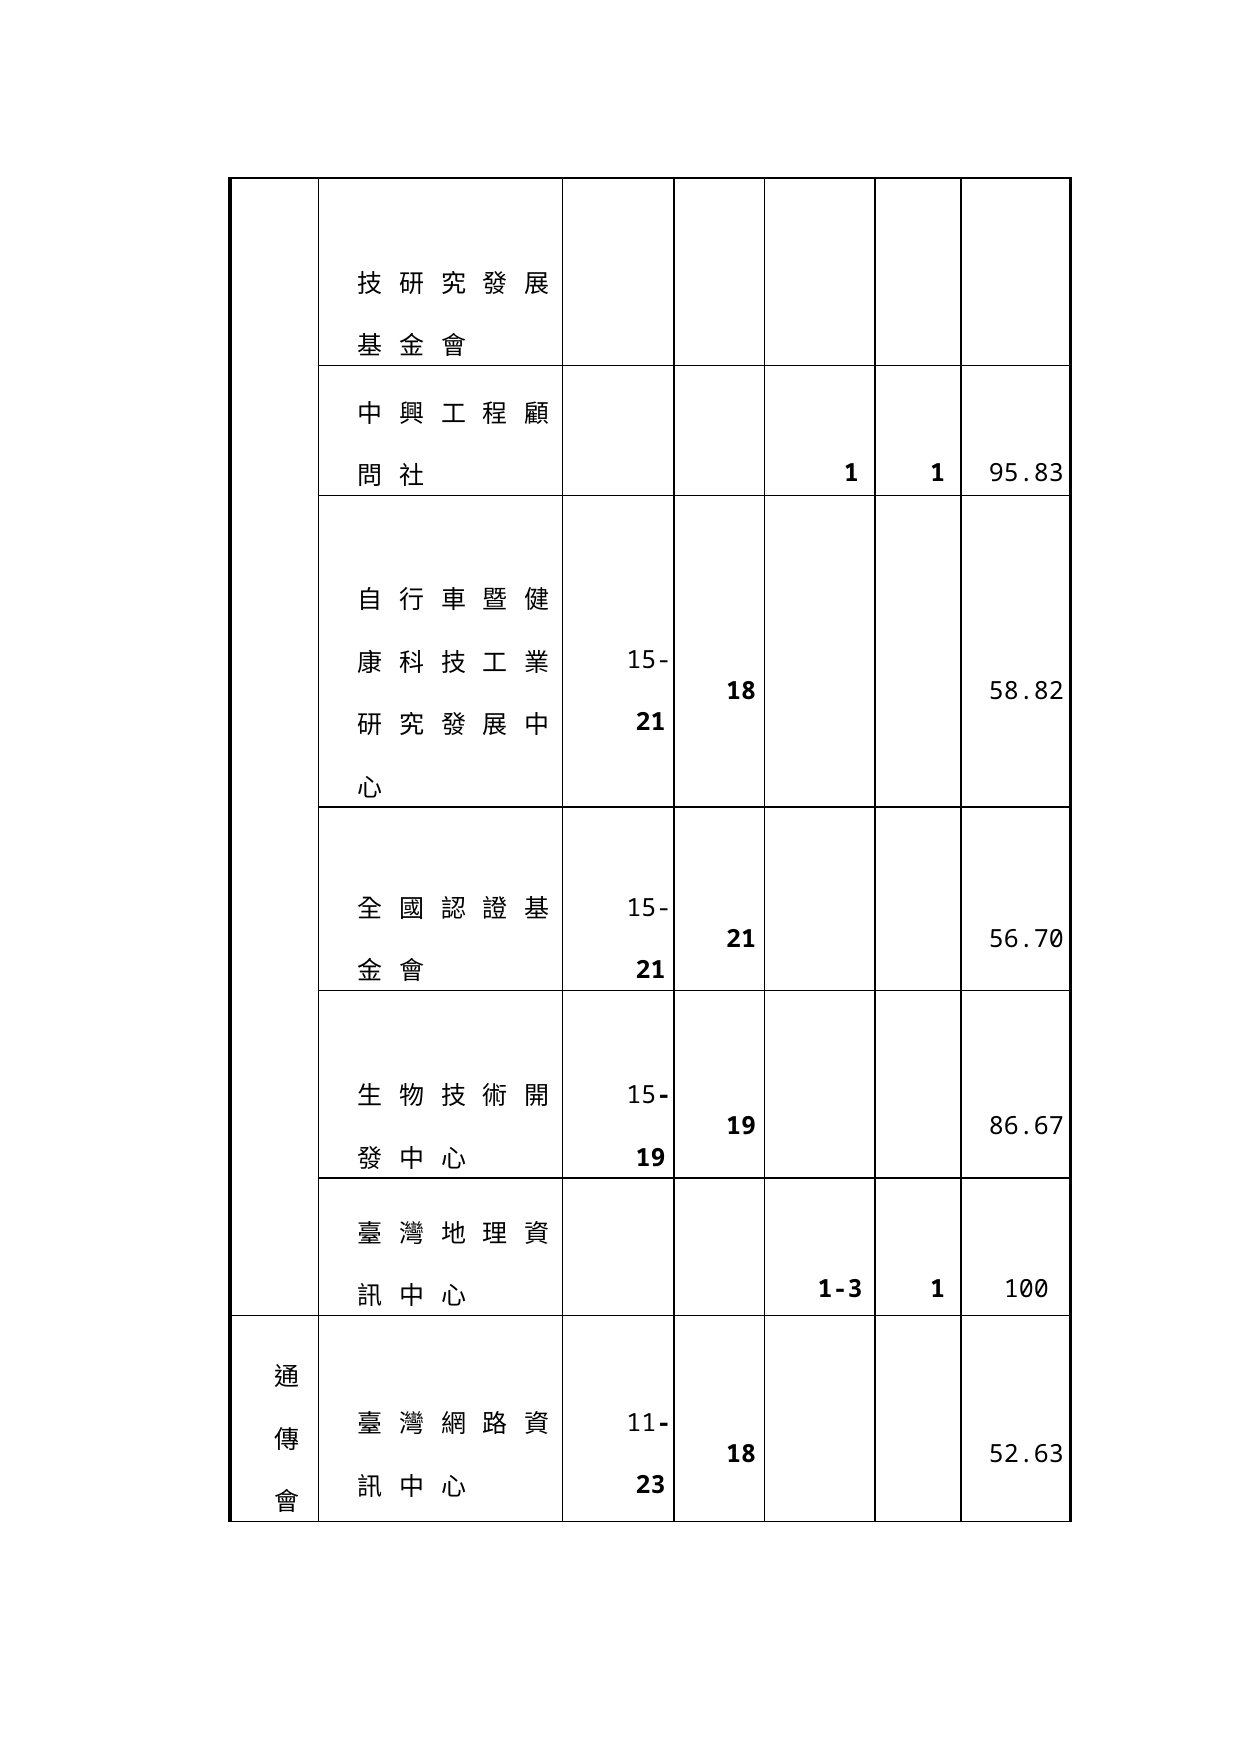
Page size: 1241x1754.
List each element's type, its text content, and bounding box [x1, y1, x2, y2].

table_cell [876, 991, 960, 1177]
table_cell [876, 808, 960, 990]
table_cell [876, 1316, 960, 1521]
table_cell [765, 496, 874, 806]
table_cell [765, 808, 874, 990]
table_cell 18 [675, 1316, 764, 1521]
table_cell [232, 179, 318, 1314]
table_cell 臺灣地理資訊中心 [319, 1179, 562, 1314]
table_cell 58.82 [962, 496, 1069, 806]
table_cell [563, 366, 673, 495]
table_cell 1 [876, 1179, 960, 1314]
table_cell [962, 179, 1069, 365]
table_cell [563, 179, 673, 365]
table_cell [675, 1179, 764, 1314]
table_cell 11-23 [563, 1316, 673, 1521]
table_cell 技研究發展基金會 [319, 179, 562, 365]
table_cell [765, 179, 874, 365]
table_cell 18 [675, 496, 764, 806]
table_cell [765, 991, 874, 1177]
table_cell 生物技術開發中心 [319, 991, 562, 1177]
table_cell 86.67 [962, 991, 1069, 1177]
table_cell 95.83 [962, 366, 1069, 495]
table_cell 1 [765, 366, 874, 495]
table_cell [563, 1179, 673, 1314]
table_cell [675, 179, 764, 365]
table_cell 21 [675, 808, 764, 990]
table_cell 52.63 [962, 1316, 1069, 1521]
table_cell 臺灣網路資訊中心 [319, 1316, 562, 1521]
table_cell [876, 179, 960, 365]
table_cell 中興工程顧問社 [319, 366, 562, 495]
table_cell [876, 496, 960, 806]
table_cell [765, 1316, 874, 1521]
table_cell 全國認證基金會 [319, 808, 562, 990]
table_cell 自行車暨健康科技工業研究發展中心 [319, 496, 562, 806]
table_cell 15-21 [563, 808, 673, 990]
table_cell 15-19 [563, 991, 673, 1177]
table_cell 1-3 [765, 1179, 874, 1314]
table_cell 19 [675, 991, 764, 1177]
table_cell 1 [876, 366, 960, 495]
table_cell [675, 366, 764, 495]
table_cell 通傳會 [232, 1316, 318, 1521]
table_cell 100 [962, 1179, 1069, 1314]
table_cell 15-21 [563, 496, 673, 806]
table_cell 56.70 [962, 808, 1069, 990]
